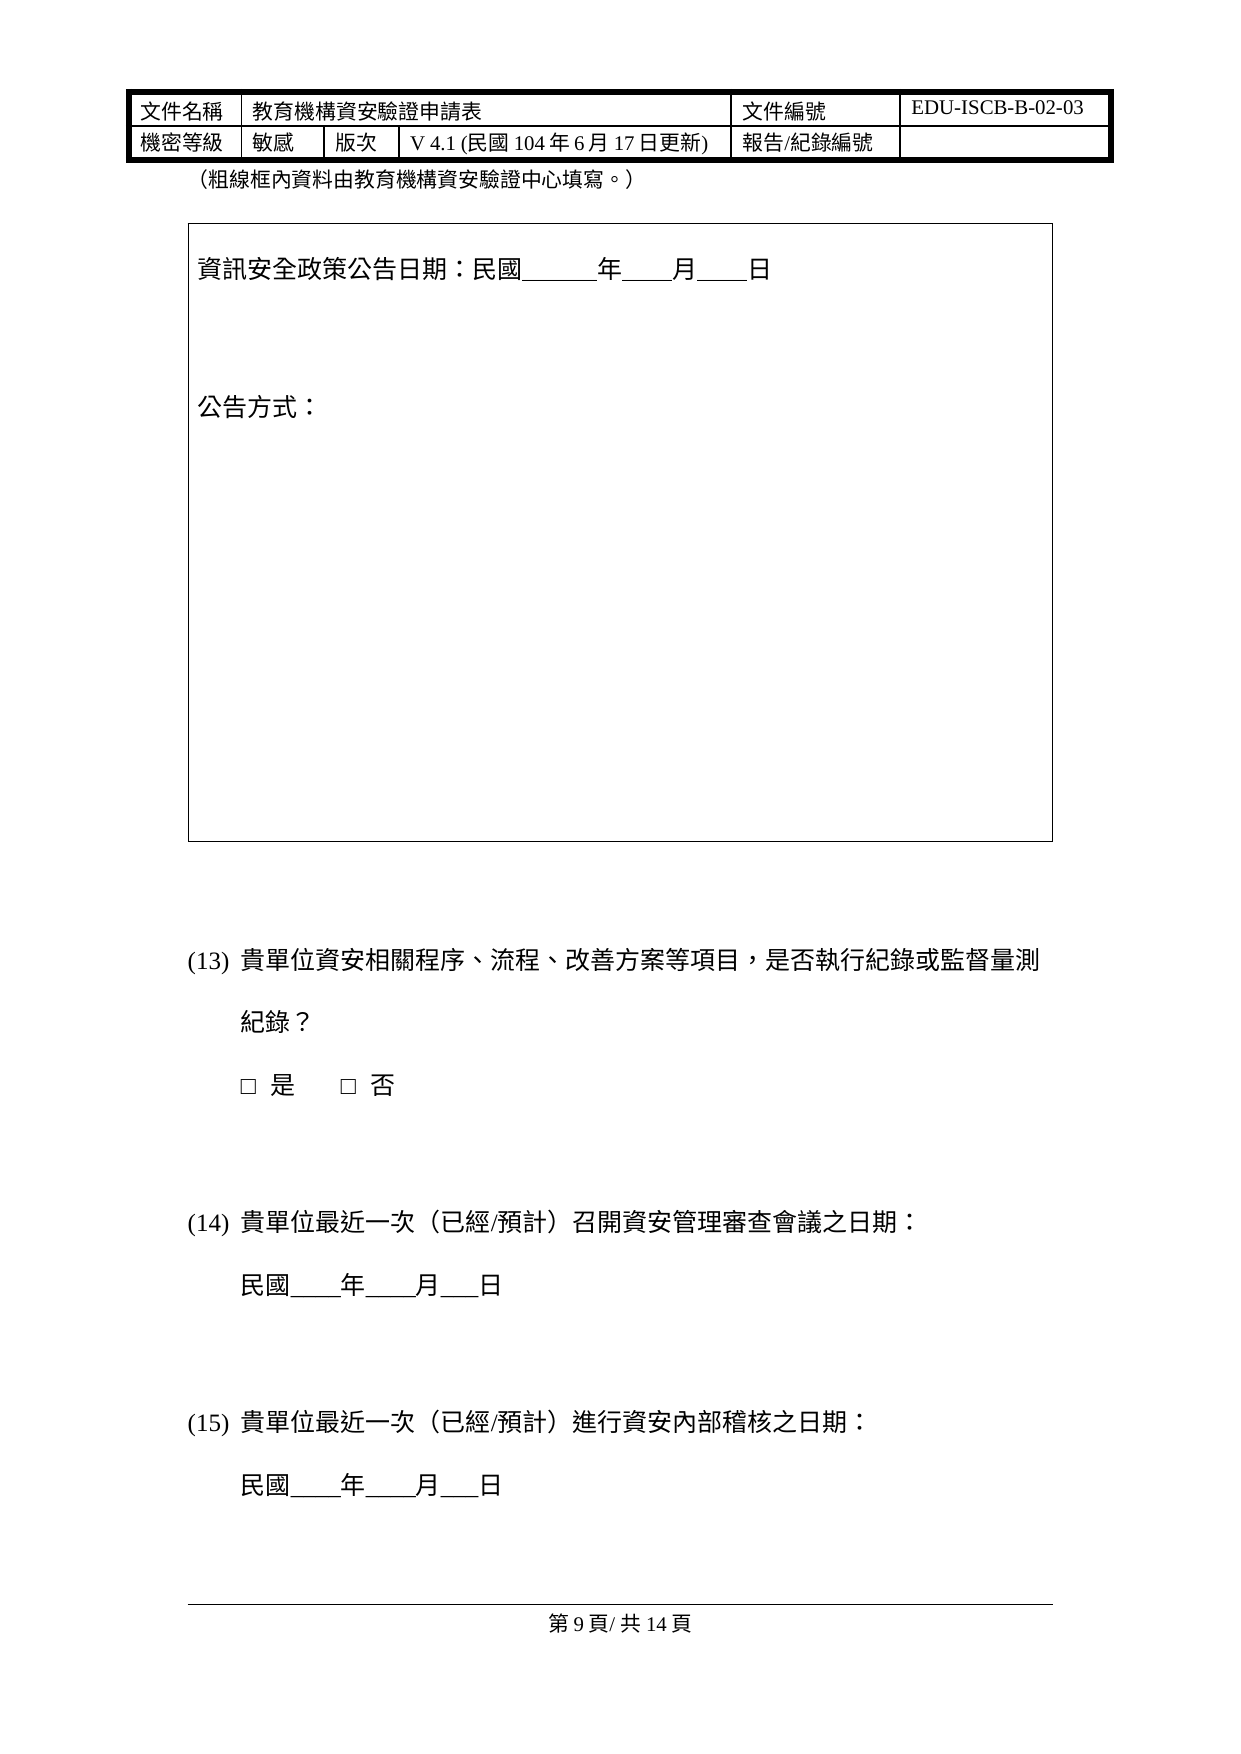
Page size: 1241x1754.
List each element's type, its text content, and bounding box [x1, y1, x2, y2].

text 資訊安全政策公告日期：民國＿＿＿年＿＿月＿＿日 [189, 224, 1052, 289]
list 貴單位資安相關程序、流程、改善方案等項目，是否執行紀錄或監督量測紀錄？ □ 是 □ 否 [187, 917, 1053, 1104]
list 貴單位最近一次（已經/預計）召開資安管理審查會議之日期： 民國____年____月___日 [187, 1179, 1053, 1304]
text 公告方式： [189, 361, 1052, 426]
list 貴單位最近一次（已經/預計）進行資安內部稽核之日期： 民國____年____月___日 [187, 1379, 1053, 1504]
